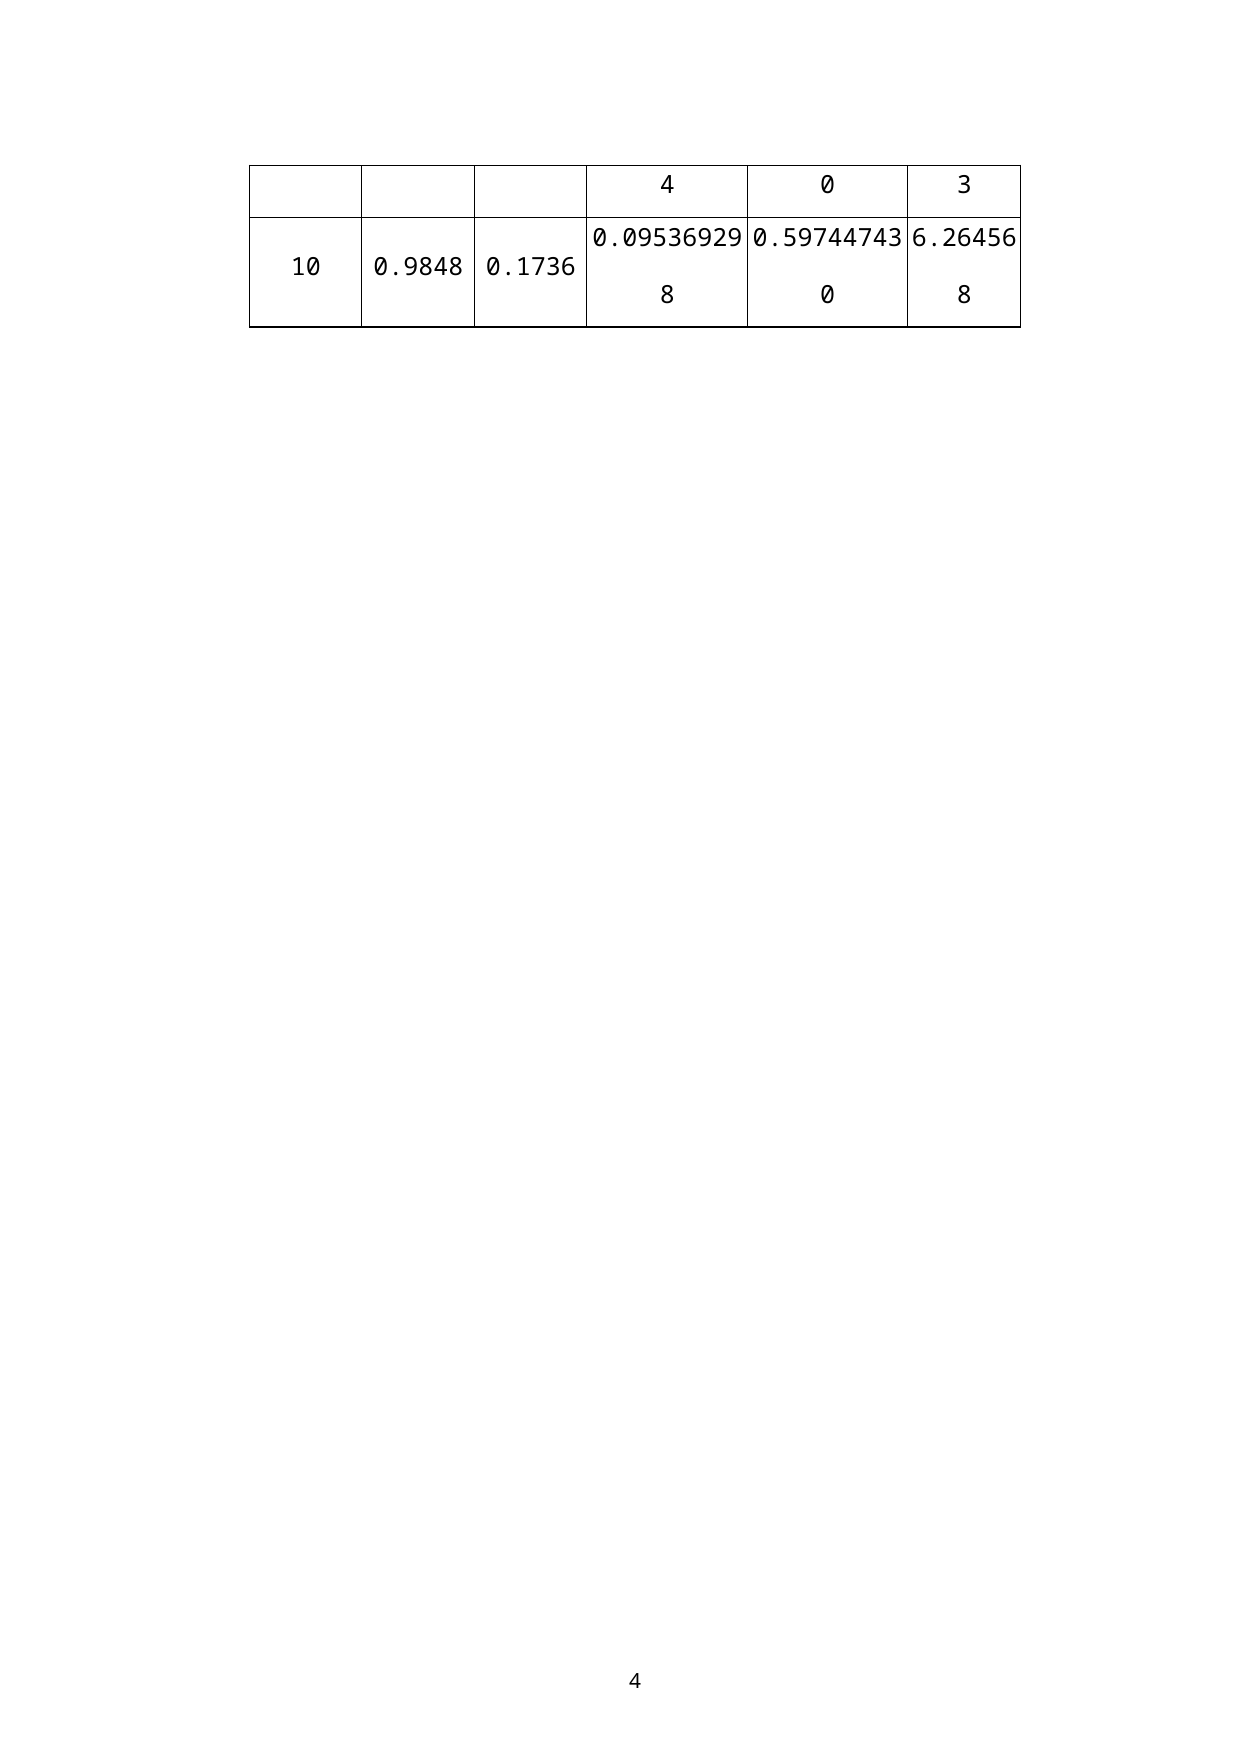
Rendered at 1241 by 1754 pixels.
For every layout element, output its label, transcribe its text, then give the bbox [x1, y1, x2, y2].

table_cell [250, 166, 361, 217]
table_cell 6.264568 [908, 218, 1020, 326]
table_cell [362, 166, 474, 217]
table_cell 0.095369298 [587, 218, 747, 326]
table_cell 0.1736 [475, 218, 586, 326]
table_cell 10 [250, 218, 361, 326]
table_cell 4 [587, 166, 747, 217]
table_cell [475, 166, 586, 217]
table_cell 3 [908, 166, 1020, 217]
table_cell 0 [748, 166, 907, 217]
table_cell 0.9848 [362, 218, 474, 326]
table_cell 0.597447430 [748, 218, 907, 326]
